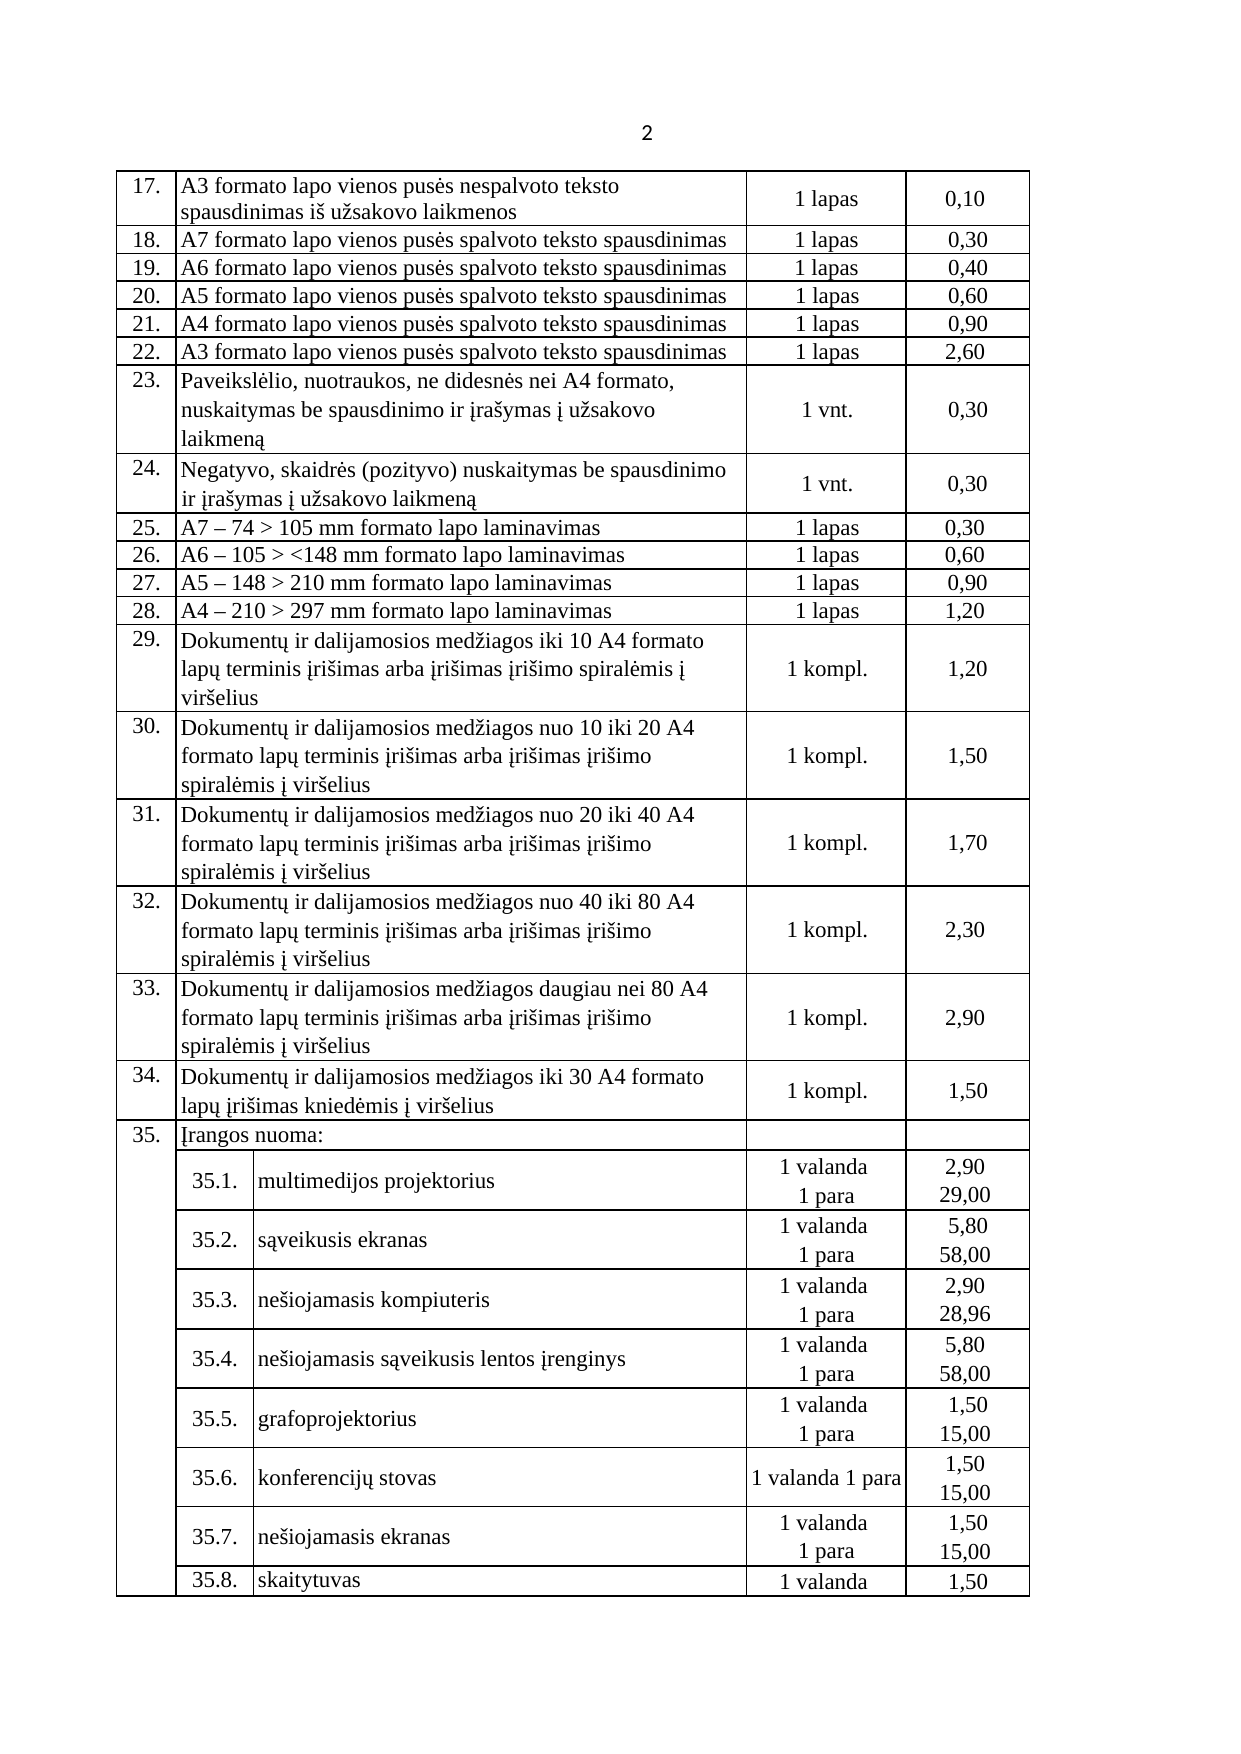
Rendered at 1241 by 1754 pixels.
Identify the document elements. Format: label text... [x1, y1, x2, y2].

table_cell 1 valanda 1 para [747, 1507, 905, 1565]
table_cell 35. [117, 1121, 175, 1595]
table_cell sąveikusis ekranas [254, 1211, 746, 1268]
table_cell A5 – 148 > 210 mm formato lapo laminavimas [177, 570, 746, 596]
table_cell [747, 1121, 905, 1149]
table_cell 35.6. [177, 1448, 253, 1506]
table_cell 22. [117, 338, 175, 364]
table_cell [1030, 596, 1043, 624]
table_cell [1030, 885, 1043, 972]
table_cell 35.1. [177, 1151, 253, 1209]
table_cell 31. [117, 800, 175, 885]
table_cell 0,30 [907, 514, 1029, 540]
table_cell 35.4. [177, 1330, 253, 1387]
table_cell multimedijos projektorius [254, 1151, 746, 1209]
table_cell 19. [117, 254, 175, 280]
table_cell 1 lapas [747, 226, 905, 252]
table_cell [1030, 540, 1043, 568]
table_cell 1,50 [907, 1061, 1029, 1119]
table_cell [1030, 1506, 1043, 1565]
table_cell 1 kompl. [747, 974, 905, 1059]
table_cell 1 lapas [747, 542, 905, 568]
table_cell 1,50 [907, 1567, 1029, 1595]
table_cell nešiojamasis ekranas [254, 1507, 746, 1565]
table_cell A6 formato lapo vienos pusės spalvoto teksto spausdinimas [177, 254, 746, 280]
table_cell 1 vnt. [747, 366, 905, 452]
table_cell 1,20 [907, 597, 1029, 624]
table_cell 1 lapas [747, 172, 905, 224]
table_cell 33. [117, 974, 175, 1059]
table_cell [1030, 1447, 1043, 1506]
table_cell [1030, 280, 1043, 308]
table_cell nešiojamasis kompiuteris [254, 1270, 746, 1328]
table_cell 5,80 58,00 [907, 1330, 1029, 1387]
table_cell Įrangos nuoma: [177, 1121, 746, 1149]
table_cell 26. [117, 542, 175, 568]
table_cell 1 valanda 1 para [747, 1389, 905, 1447]
table_cell nešiojamasis sąveikusis lentos įrenginys [254, 1330, 746, 1387]
table_cell 1 lapas [747, 310, 905, 336]
table_cell 0,60 [907, 542, 1029, 568]
table_cell A5 formato lapo vienos pusės spalvoto teksto spausdinimas [177, 282, 746, 308]
table_cell 27. [117, 570, 175, 596]
table_cell 1 kompl. [747, 887, 905, 972]
table_cell 0,10 [907, 172, 1029, 224]
table_cell 1 lapas [747, 514, 905, 540]
table_cell 35.3. [177, 1270, 253, 1328]
table_cell [1030, 1209, 1043, 1268]
table_cell [1030, 1565, 1043, 1595]
table_cell 1 lapas [747, 338, 905, 364]
table_cell 32. [117, 887, 175, 972]
table_cell 1 valanda 1 para [747, 1448, 905, 1506]
table_cell konferencijų stovas [254, 1448, 746, 1506]
table_cell 21. [117, 310, 175, 336]
table_cell [1030, 453, 1043, 512]
table_cell 34. [117, 1061, 175, 1119]
table_cell 2,90 29,00 [907, 1151, 1029, 1209]
table_cell 1 lapas [747, 254, 905, 280]
table_cell 0,40 [907, 254, 1029, 280]
table_cell 1,70 [907, 800, 1029, 885]
table_cell A3 formato lapo vienos pusės nespalvoto teksto spausdinimas iš užsakovo laikmenos [177, 172, 746, 224]
table_cell 1 kompl. [747, 712, 905, 798]
table_cell 1 valanda 1 para [747, 1151, 905, 1209]
table_cell 5,80 58,00 [907, 1211, 1029, 1268]
table_cell 1,50 15,00 [907, 1448, 1029, 1506]
table_cell 0,30 [907, 366, 1029, 452]
table_cell 0,90 [907, 310, 1029, 336]
table_cell 0,90 [907, 570, 1029, 596]
table_cell grafoprojektorius [254, 1389, 746, 1447]
table_cell [1030, 1328, 1043, 1387]
table_cell 0,30 [907, 454, 1029, 512]
table_cell [1030, 1268, 1043, 1328]
table_cell 1 kompl. [747, 1061, 905, 1119]
table_cell [1030, 1119, 1043, 1149]
table_cell Dokumentų ir dalijamosios medžiagos daugiau nei 80 A4 formato lapų terminis įrišimas arba įrišimas įrišimo spiralėmis į viršelius [177, 974, 746, 1059]
table_cell [1030, 1149, 1043, 1209]
table_cell 1 valanda 1 para [747, 1270, 905, 1328]
table_cell 30. [117, 712, 175, 798]
table_cell [1030, 336, 1043, 364]
table_cell 25. [117, 514, 175, 540]
table_cell 17. [117, 172, 175, 224]
table_cell [1030, 253, 1043, 280]
table_cell A7 formato lapo vienos pusės spalvoto teksto spausdinimas [177, 226, 746, 252]
table_cell 2,90 28,96 [907, 1270, 1029, 1328]
table_cell 1 valanda 1 para [747, 1330, 905, 1387]
table_cell [907, 1121, 1029, 1149]
table_cell 1 kompl. [747, 625, 905, 711]
table_cell 1 kompl. [747, 800, 905, 885]
table_cell Dokumentų ir dalijamosios medžiagos nuo 20 iki 40 A4 formato lapų terminis įrišimas arba įrišimas įrišimo spiralėmis į viršelius [177, 800, 746, 885]
table_cell 35.7. [177, 1507, 253, 1565]
table_cell 1,20 [907, 625, 1029, 711]
table_cell [1030, 308, 1043, 336]
table_cell A7 – 74 > 105 mm formato lapo laminavimas [177, 514, 746, 540]
table_cell [1030, 1060, 1043, 1119]
table_cell [1030, 973, 1043, 1059]
table_cell 35.8. [177, 1567, 253, 1595]
table_cell 1,50 15,00 [907, 1507, 1029, 1565]
table_cell [1030, 568, 1043, 596]
table_cell 1,50 [907, 712, 1029, 798]
table_cell 0,60 [907, 282, 1029, 308]
table_cell [1030, 711, 1043, 798]
table_cell 1 vnt. [747, 454, 905, 512]
table_cell [1030, 624, 1043, 711]
table_cell [1030, 512, 1043, 540]
table_cell Dokumentų ir dalijamosios medžiagos nuo 10 iki 20 A4 formato lapų terminis įrišimas arba įrišimas įrišimo spiralėmis į viršelius [177, 712, 746, 798]
table_cell [1030, 1387, 1043, 1447]
table_cell A4 – 210 > 297 mm formato lapo laminavimas [177, 597, 746, 624]
table_cell 1,50 15,00 [907, 1389, 1029, 1447]
table_cell Dokumentų ir dalijamosios medžiagos nuo 40 iki 80 A4 formato lapų terminis įrišimas arba įrišimas įrišimo spiralėmis į viršelius [177, 887, 746, 972]
table_cell 1 valanda 1 para [747, 1211, 905, 1268]
table_cell [1030, 225, 1043, 252]
table_cell 1 valanda [747, 1567, 905, 1595]
table_cell A4 formato lapo vienos pusės spalvoto teksto spausdinimas [177, 310, 746, 336]
table_cell A6 – 105 > <148 mm formato lapo laminavimas [177, 542, 746, 568]
table_cell 2,30 [907, 887, 1029, 972]
table_cell 2,90 [907, 974, 1029, 1059]
table_cell Negatyvo, skaidrės (pozityvo) nuskaitymas be spausdinimo ir įrašymas į užsakovo laikmeną [177, 454, 746, 512]
table_cell 29. [117, 625, 175, 711]
table_cell 1 lapas [747, 597, 905, 624]
table_cell 24. [117, 454, 175, 512]
table_cell 28. [117, 597, 175, 624]
table_cell 0,30 [907, 226, 1029, 252]
table_cell 20. [117, 282, 175, 308]
table_cell A3 formato lapo vienos pusės spalvoto teksto spausdinimas [177, 338, 746, 364]
table_cell skaitytuvas [254, 1567, 746, 1595]
table_cell 1 lapas [747, 570, 905, 596]
table_cell Dokumentų ir dalijamosios medžiagos iki 10 A4 formato lapų terminis įrišimas arba įrišimas įrišimo spiralėmis į viršelius [177, 625, 746, 711]
table_cell 2,60 [907, 338, 1029, 364]
table_cell 18. [117, 226, 175, 252]
table_cell [1030, 798, 1043, 885]
table_cell [1030, 364, 1043, 452]
table_cell 35.2. [177, 1211, 253, 1268]
table_cell 35.5. [177, 1389, 253, 1447]
table_cell Paveikslėlio, nuotraukos, ne didesnės nei A4 formato, nuskaitymas be spausdinimo ir įrašymas į užsakovo laikmeną [177, 366, 746, 452]
table_cell [1030, 170, 1043, 224]
table_cell Dokumentų ir dalijamosios medžiagos iki 30 A4 formato lapų įrišimas kniedėmis į viršelius [177, 1061, 746, 1119]
table_cell 1 lapas [747, 282, 905, 308]
table_cell 23. [117, 366, 175, 452]
